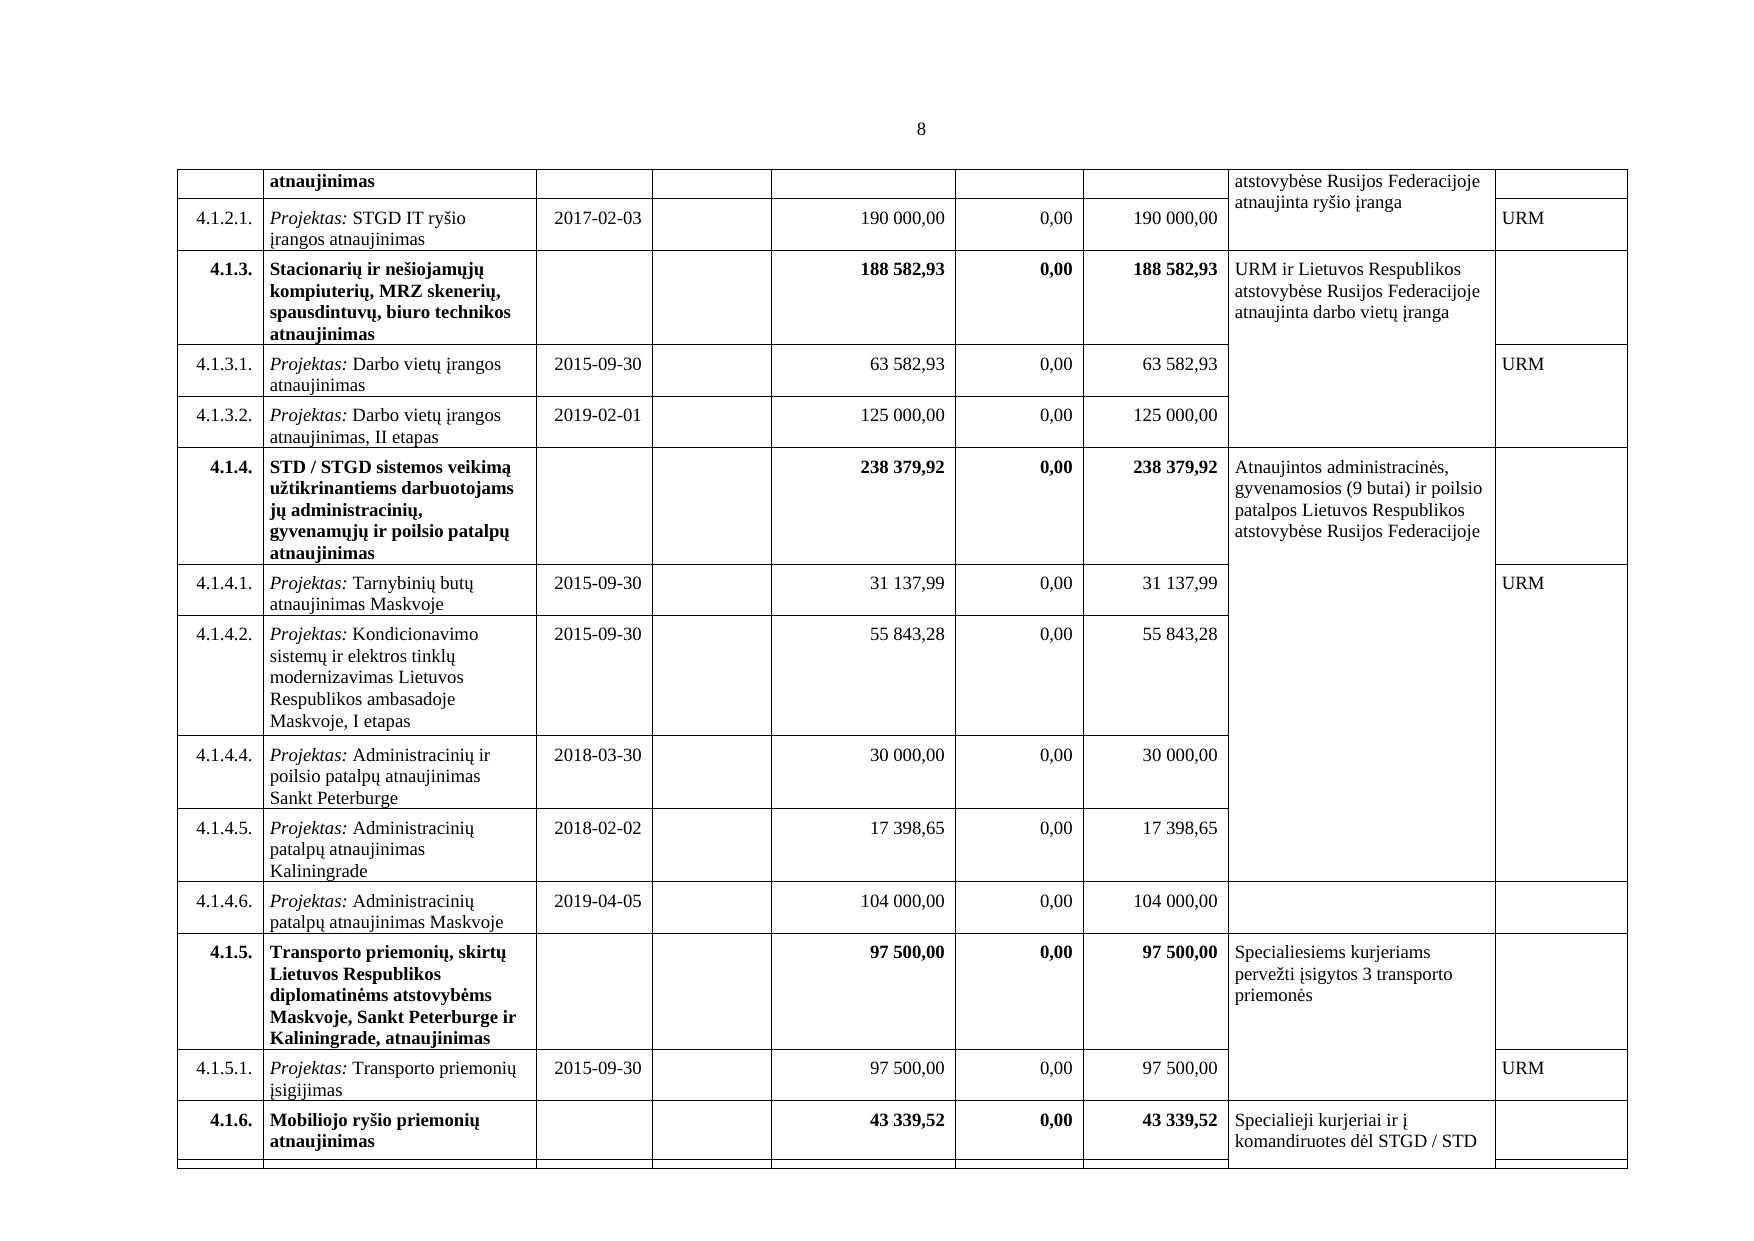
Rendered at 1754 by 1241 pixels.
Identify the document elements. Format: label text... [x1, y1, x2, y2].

table_cell 2019-04-05 [537, 882, 652, 933]
table_cell 0,00 [956, 251, 1083, 344]
table_cell 97 500,00 [1084, 1050, 1228, 1100]
table_cell [1496, 934, 1627, 1049]
table_cell [956, 170, 1083, 198]
table_cell Projektas: Darbo vietų įrangos atnaujinimas [264, 345, 536, 396]
table_cell [178, 1160, 263, 1167]
table_cell 63 582,93 [1084, 345, 1228, 396]
table_cell [772, 1160, 955, 1167]
table_cell Projektas: Administracinių patalpų atnaujinimas Kaliningrade [264, 809, 536, 881]
table_cell 0,00 [956, 616, 1083, 735]
table_cell 2015-09-30 [537, 345, 652, 396]
table_cell 0,00 [956, 565, 1083, 615]
table_cell [653, 448, 771, 563]
table_cell 17 398,65 [772, 809, 955, 881]
table_cell [537, 934, 652, 1049]
table_cell URM [1496, 565, 1627, 881]
table_cell [653, 199, 771, 250]
table_cell Projektas: STGD IT ryšio įrangos atnaujinimas [264, 199, 536, 250]
table_cell 30 000,00 [1084, 736, 1228, 808]
table_cell 97 500,00 [772, 934, 955, 1049]
table_cell [1496, 251, 1627, 344]
table_cell atstovybėse Rusijos Federacijoje atnaujinta ryšio įranga [1229, 170, 1495, 250]
table_cell 2015-09-30 [537, 565, 652, 615]
table_cell 0,00 [956, 809, 1083, 881]
table_cell 97 500,00 [772, 1050, 955, 1100]
table_cell [653, 616, 771, 735]
table_cell [653, 1101, 771, 1159]
table_cell 4.1.3. [178, 251, 263, 344]
table_cell [264, 1160, 536, 1167]
table_cell [1496, 170, 1627, 198]
table_cell Projektas: Darbo vietų įrangos atnaujinimas, II etapas [264, 397, 536, 447]
table_cell 4.1.3.1. [178, 345, 263, 396]
table_cell URM ir Lietuvos Respublikos atstovybėse Rusijos Federacijoje atnaujinta darbo vietų įranga [1229, 251, 1495, 447]
table_cell 2019-02-01 [537, 397, 652, 447]
table_cell 125 000,00 [1084, 397, 1228, 447]
table_cell 55 843,28 [772, 616, 955, 735]
table_cell 2017-02-03 [537, 199, 652, 250]
table_cell 0,00 [956, 345, 1083, 396]
table_cell 0,00 [956, 397, 1083, 447]
table_cell 0,00 [956, 199, 1083, 250]
table_cell [1496, 1160, 1627, 1167]
table_cell [653, 565, 771, 615]
table_cell Specialieji kurjeriai ir į komandiruotes dėl STGD / STD [1229, 1101, 1495, 1167]
table_cell [772, 170, 955, 198]
table_cell 2015-09-30 [537, 1050, 652, 1100]
table_cell 238 379,92 [1084, 448, 1228, 563]
table_cell [1084, 170, 1228, 198]
table_cell Projektas: Administracinių patalpų atnaujinimas Maskvoje [264, 882, 536, 933]
table_cell 63 582,93 [772, 345, 955, 396]
table_cell 0,00 [956, 448, 1083, 563]
table_cell Mobiliojo ryšio priemonių atnaujinimas [264, 1101, 536, 1159]
table_cell 4.1.4.5. [178, 809, 263, 881]
table_cell 4.1.4.4. [178, 736, 263, 808]
table_cell Stacionarių ir nešiojamųjų kompiuterių, MRZ skenerių, spausdintuvų, biuro technikos atnaujinimas [264, 251, 536, 344]
table_cell [653, 882, 771, 933]
table_cell 0,00 [956, 1050, 1083, 1100]
table_cell Projektas: Administracinių ir poilsio patalpų atnaujinimas Sankt Peterburge [264, 736, 536, 808]
table_cell 104 000,00 [1084, 882, 1228, 933]
table_cell [653, 345, 771, 396]
table_cell [537, 251, 652, 344]
table_cell 104 000,00 [772, 882, 955, 933]
table_cell [1084, 1160, 1228, 1167]
table_cell 190 000,00 [1084, 199, 1228, 250]
table_cell [653, 397, 771, 447]
table_cell 0,00 [956, 882, 1083, 933]
table_cell 31 137,99 [772, 565, 955, 615]
table_cell 188 582,93 [772, 251, 955, 344]
table_cell URM [1496, 1050, 1627, 1100]
table_cell 190 000,00 [772, 199, 955, 250]
table_cell 43 339,52 [1084, 1101, 1228, 1159]
table_cell 4.1.4. [178, 448, 263, 563]
table_cell 55 843,28 [1084, 616, 1228, 735]
table_cell [653, 1160, 771, 1167]
table_cell [537, 1101, 652, 1159]
table_cell [956, 1160, 1083, 1167]
table_cell Projektas: Tarnybinių butų atnaujinimas Maskvoje [264, 565, 536, 615]
table_cell Atnaujintos administracinės, gyvenamosios (9 butai) ir poilsio patalpos Lietuvos Respublikos atstovybėse Rusijos Federacijoje [1229, 448, 1495, 881]
table_cell [537, 170, 652, 198]
table_cell 238 379,92 [772, 448, 955, 563]
table_cell [178, 170, 263, 198]
table_cell URM [1496, 345, 1627, 447]
table_cell [653, 170, 771, 198]
table_cell [653, 736, 771, 808]
table_cell [1229, 882, 1495, 933]
table_cell [1496, 448, 1627, 563]
table_cell Projektas: Kondicionavimo sistemų ir elektros tinklų modernizavimas Lietuvos Respublikos ambasadoje Maskvoje, I etapas [264, 616, 536, 735]
table_cell 2018-03-30 [537, 736, 652, 808]
table_cell [653, 1050, 771, 1100]
table_cell Projektas: Transporto priemonių įsigijimas [264, 1050, 536, 1100]
table_cell 30 000,00 [772, 736, 955, 808]
table_cell 4.1.5. [178, 934, 263, 1049]
table_cell 4.1.6. [178, 1101, 263, 1159]
table_cell 4.1.4.2. [178, 616, 263, 735]
table_cell 4.1.4.1. [178, 565, 263, 615]
table_cell atnaujinimas [264, 170, 536, 198]
table_cell 4.1.4.6. [178, 882, 263, 933]
table_cell 125 000,00 [772, 397, 955, 447]
table_cell 0,00 [956, 1101, 1083, 1159]
table_cell 4.1.3.2. [178, 397, 263, 447]
table_cell [653, 934, 771, 1049]
table_cell [537, 1160, 652, 1167]
table_cell 0,00 [956, 736, 1083, 808]
table_cell 0,00 [956, 934, 1083, 1049]
table_cell 43 339,52 [772, 1101, 955, 1159]
table_cell 31 137,99 [1084, 565, 1228, 615]
table_cell [1496, 1101, 1627, 1159]
table_cell [537, 448, 652, 563]
table_cell 4.1.5.1. [178, 1050, 263, 1100]
table_cell [1496, 882, 1627, 933]
table_cell URM [1496, 199, 1627, 250]
table_cell Transporto priemonių, skirtų Lietuvos Respublikos diplomatinėms atstovybėms Maskvoje, Sankt Peterburge ir Kaliningrade, atnaujinimas [264, 934, 536, 1049]
table_cell [653, 809, 771, 881]
table_cell [653, 251, 771, 344]
table_cell Specialiesiems kurjeriams pervežti įsigytos 3 transporto priemonės [1229, 934, 1495, 1100]
table_cell STD / STGD sistemos veikimą užtikrinantiems darbuotojams jų administracinių, gyvenamųjų ir poilsio patalpų atnaujinimas [264, 448, 536, 563]
table_cell 4.1.2.1. [178, 199, 263, 250]
table_cell 2015-09-30 [537, 616, 652, 735]
table_cell 2018-02-02 [537, 809, 652, 881]
table_cell 97 500,00 [1084, 934, 1228, 1049]
table_cell 17 398,65 [1084, 809, 1228, 881]
table_cell 188 582,93 [1084, 251, 1228, 344]
